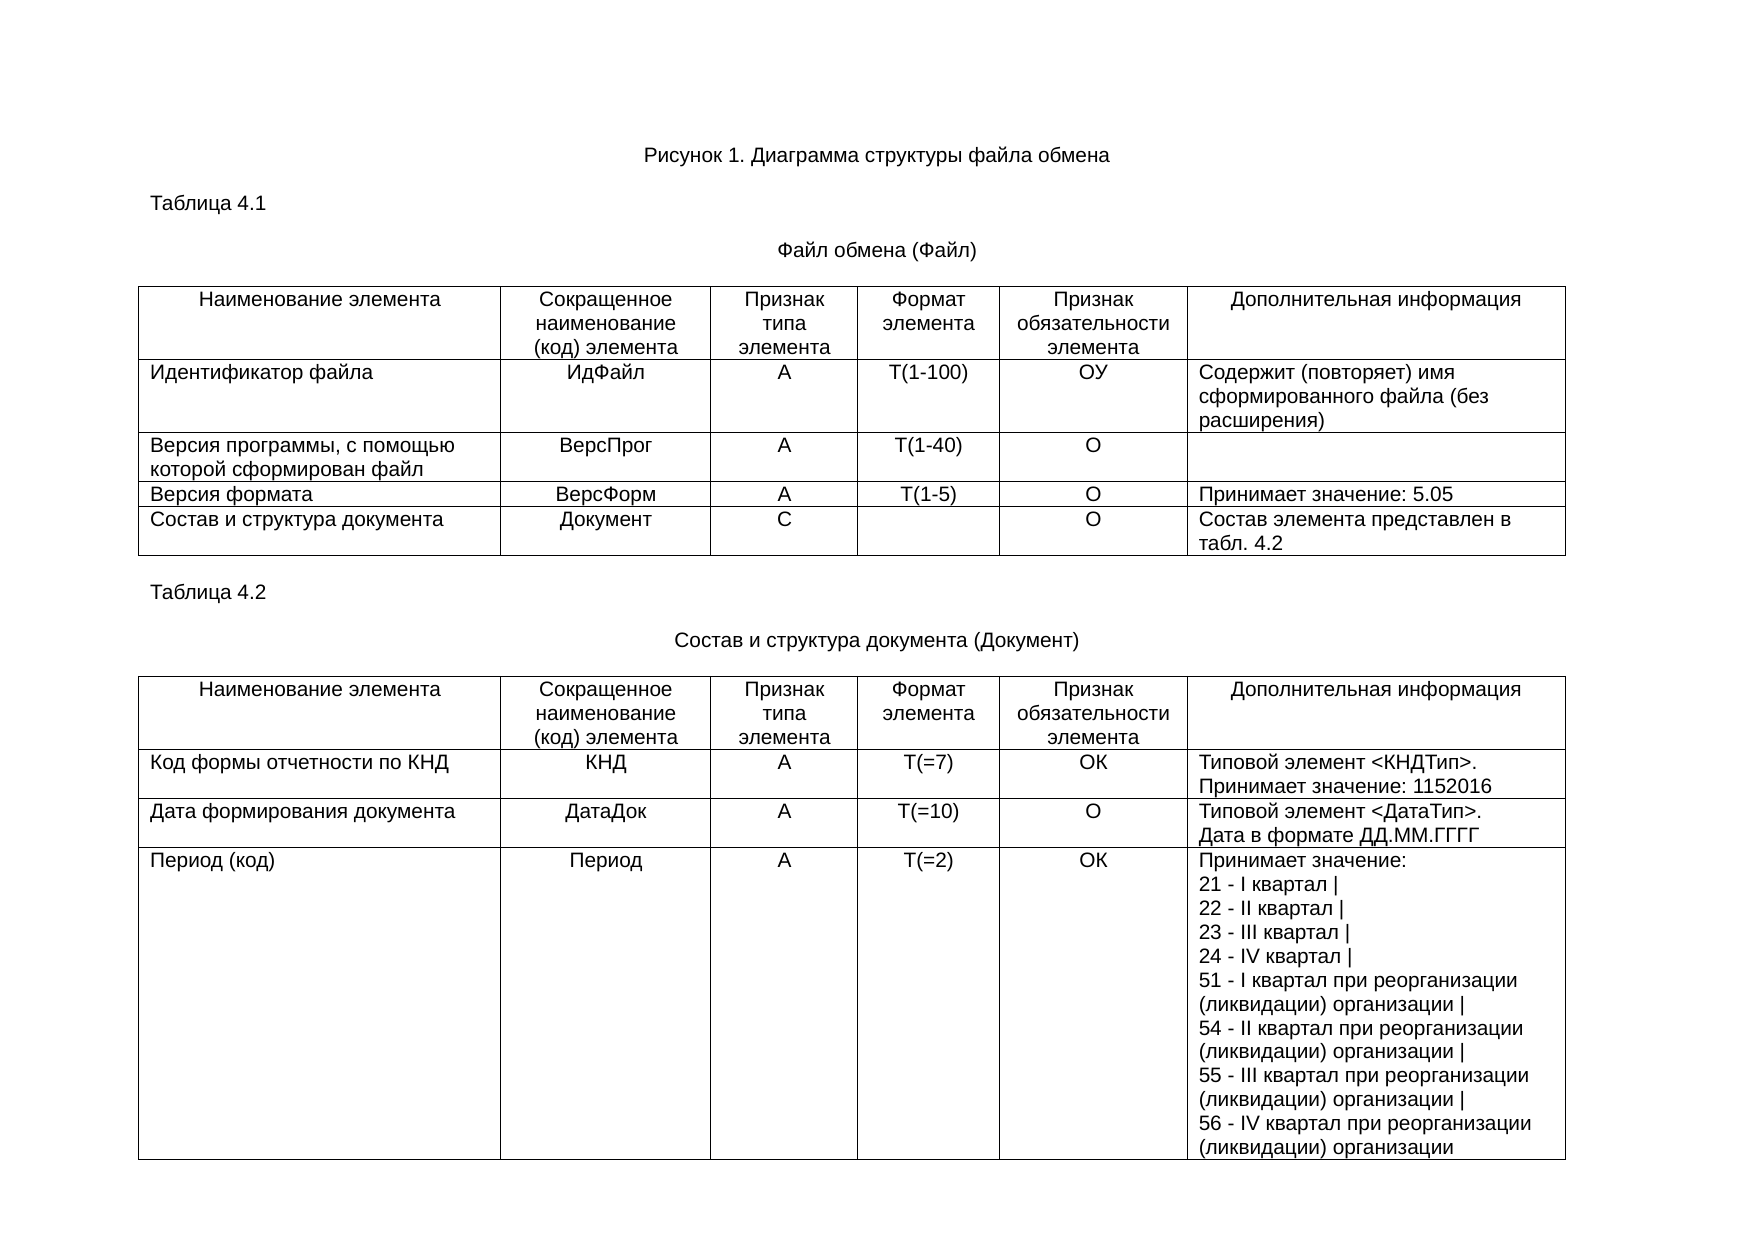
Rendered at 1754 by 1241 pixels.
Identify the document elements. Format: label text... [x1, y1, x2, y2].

table_cell ОК [1000, 848, 1187, 1159]
table_cell О [1000, 799, 1187, 847]
table_cell Типовой элемент <КНДТип>. Принимает значение: 1152016 [1188, 750, 1565, 798]
table_cell Версия формата [139, 482, 500, 506]
table_cell А [711, 482, 857, 506]
table_header Наименование элемента [139, 287, 500, 359]
text Таблица 4.1 [150, 190, 1604, 214]
table_cell О [1000, 482, 1187, 506]
table_header Дополнительная информация [1188, 677, 1565, 749]
text Рисунок 1. Диаграмма структуры файла обмена [150, 142, 1604, 166]
table_cell T(1-100) [858, 360, 999, 432]
table_cell [858, 507, 999, 555]
table_cell T(1-5) [858, 482, 999, 506]
table_header Сокращенное наименование (код) элемента [501, 287, 710, 359]
table_cell Версия программы, с помощью которой сформирован файл [139, 433, 500, 481]
table_cell Дата формирования документа [139, 799, 500, 847]
table_cell А [711, 433, 857, 481]
table_cell Состав элемента представлен в табл. 4.2 [1188, 507, 1565, 555]
table_header Признак типа элемента [711, 677, 857, 749]
table_cell О [1000, 433, 1187, 481]
table_cell А [711, 750, 857, 798]
table_cell Код формы отчетности по КНД [139, 750, 500, 798]
table_cell T(=10) [858, 799, 999, 847]
table_cell КНД [501, 750, 710, 798]
table_cell Принимает значение: 5.05 [1188, 482, 1565, 506]
table_cell А [711, 848, 857, 1159]
table_cell [1188, 433, 1565, 481]
table_cell Период [501, 848, 710, 1159]
text Таблица 4.2 [150, 580, 1604, 604]
table_cell ВерсФорм [501, 482, 710, 506]
table_cell ИдФайл [501, 360, 710, 432]
table_cell Состав и структура документа [139, 507, 500, 555]
table_header Сокращенное наименование (код) элемента [501, 677, 710, 749]
table_cell А [711, 360, 857, 432]
table_cell ВерсПрог [501, 433, 710, 481]
table_cell Типовой элемент <ДатаТип>. Дата в формате ДД.ММ.ГГГГ [1188, 799, 1565, 847]
table_cell С [711, 507, 857, 555]
table_header Признак обязательности элемента [1000, 287, 1187, 359]
table_cell О [1000, 507, 1187, 555]
table_cell ДатаДок [501, 799, 710, 847]
table_cell T(=7) [858, 750, 999, 798]
table_header Формат элемента [858, 677, 999, 749]
table_header Формат элемента [858, 287, 999, 359]
table_cell T(1-40) [858, 433, 999, 481]
text Состав и структура документа (Документ) [150, 628, 1604, 652]
table_header Дополнительная информация [1188, 287, 1565, 359]
table_cell Принимает значение: 21 - I квартал | 22 - II квартал | 23 - III квартал | 24 - IV квартал | 51 - I квартал при реорганизации (ликвидации) организации | 54 - II квартал при реорганизации (ликвидации) организации | 55 - III квартал при реорганизации (ликвидации) организации | 56 - IV квартал при реорганизации (ликвидации) организации [1188, 848, 1565, 1159]
table_header Признак обязательности элемента [1000, 677, 1187, 749]
text Файл обмена (Файл) [150, 238, 1604, 262]
table_cell ОК [1000, 750, 1187, 798]
table_cell ОУ [1000, 360, 1187, 432]
table_cell Документ [501, 507, 710, 555]
table_cell Идентификатор файла [139, 360, 500, 432]
table_cell А [711, 799, 857, 847]
table_header Признак типа элемента [711, 287, 857, 359]
table_cell Содержит (повторяет) имя сформированного файла (без расширения) [1188, 360, 1565, 432]
table_cell Период (код) [139, 848, 500, 1159]
table_header Наименование элемента [139, 677, 500, 749]
table_cell T(=2) [858, 848, 999, 1159]
